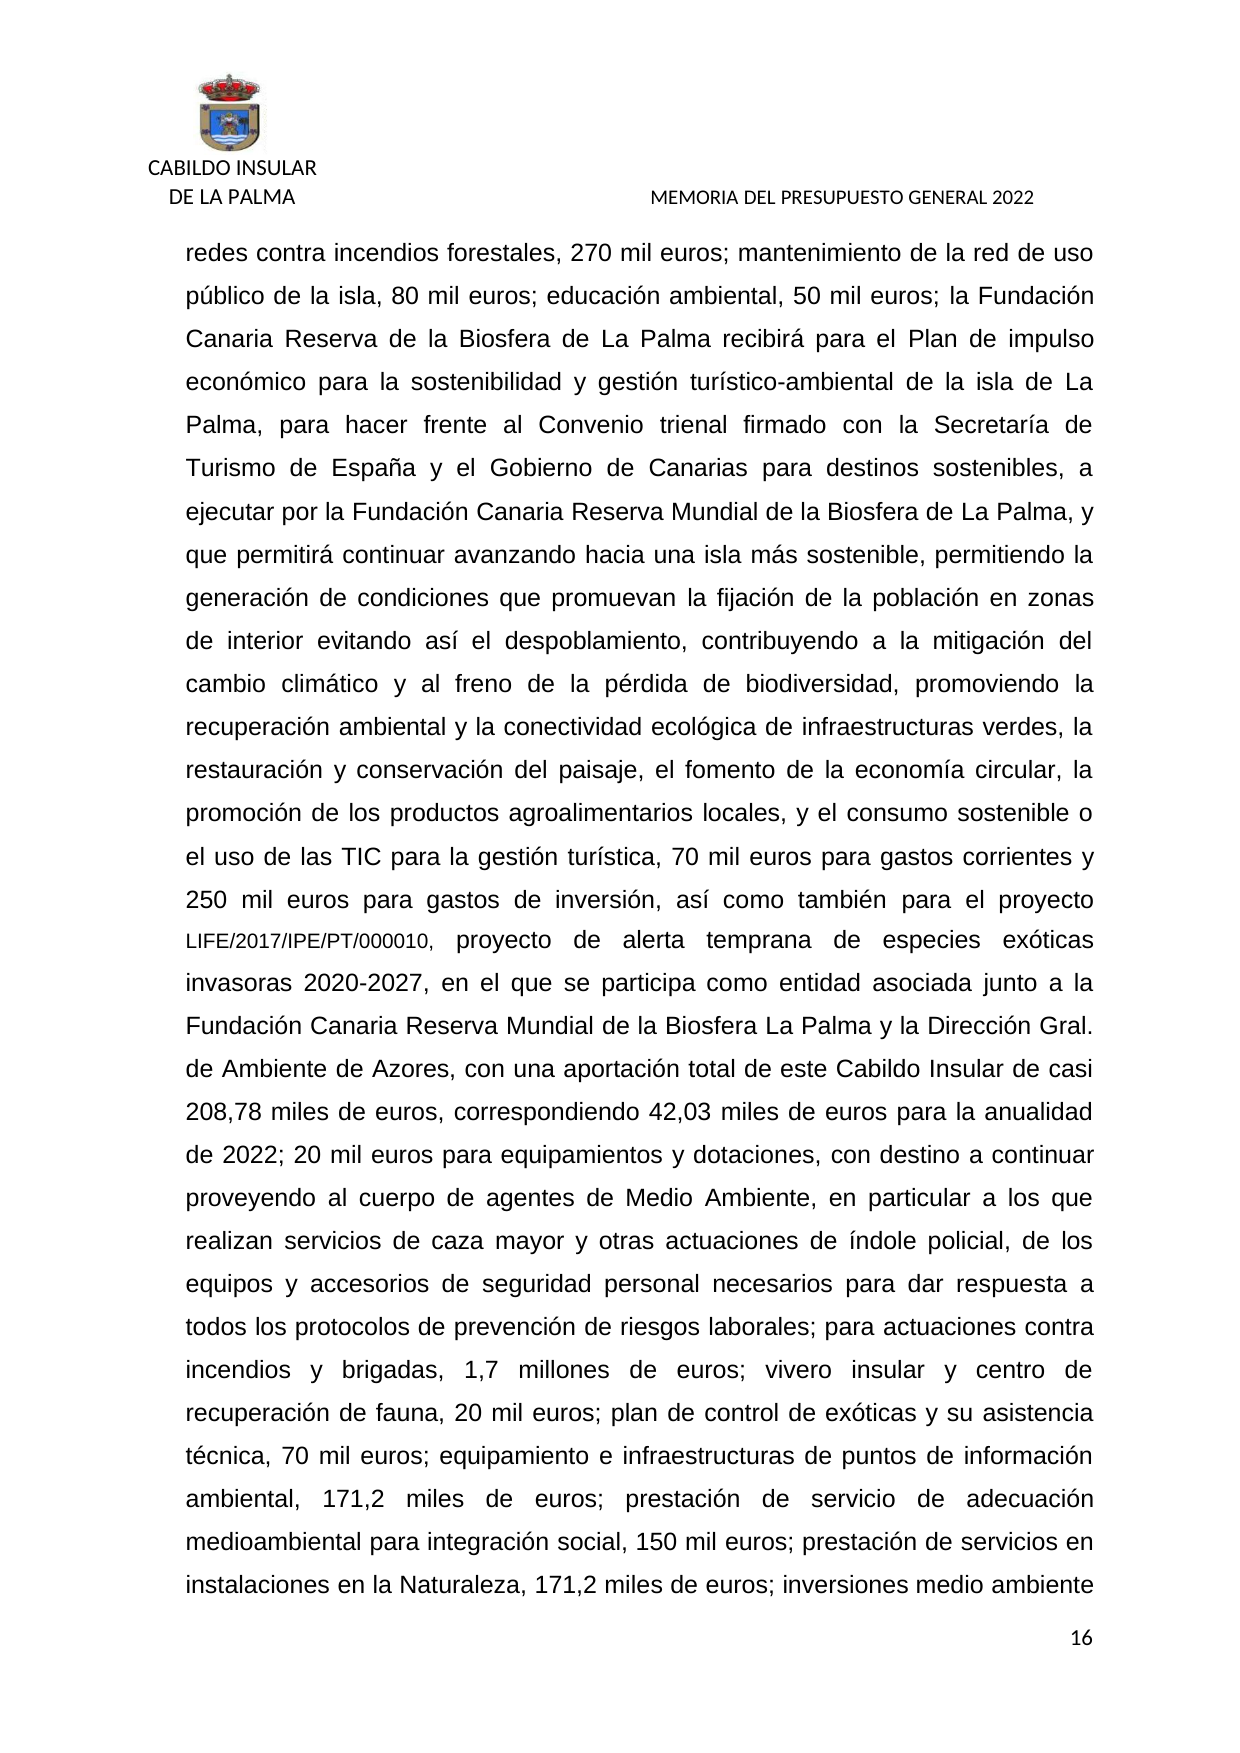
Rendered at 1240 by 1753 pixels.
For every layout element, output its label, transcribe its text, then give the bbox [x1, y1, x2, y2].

text Canaria Reserva de la Biosfera de La Palma recibirá para el Plan de impulso [185, 324, 1229, 353]
text Palma, para hacer frente al Convenio trienal firmado con la Secretaría de [185, 411, 1229, 439]
text CABILDO INSULAR [148, 152, 1229, 181]
text promoción de los productos agroalimentarios locales, y el consumo sostenible o [185, 799, 1229, 828]
text LIFE/2017/IPE/PT/000010, proyecto de alerta temprana de especies exóticas invasoras 2020-2027, en el que se participa como entidad asociada junto a la Fundación Canaria Reserva Mundial de la Biosfera La Palma y la Dirección Gral. de Ambiente de Azores, con una aportación total de este Cabildo Insular de casi 208,78 miles de euros, correspondiendo 42,03 miles de euros para la anualidad de 2022; 20 mil euros para equipamientos y dotaciones, con destino a continuar proveyendo al cuerpo de agentes de Medio Ambiente, en particular a los que realizan servicios de caza mayor y otras actuaciones de índole policial, de los equipos y accesorios de seguridad personal necesarios para dar respuesta a todos los protocolos de prevención de riesgos laborales; para actuaciones contra incendios y brigadas, 1,7 millones de euros; vivero insular y centro de recuperación de fauna, 20 mil euros; plan de control de exóticas y su asistencia técnica, 70 mil euros; equipamiento e infraestructuras de puntos de información ambiental, 171,2 miles de euros; prestación de servicio de adecuación medioambiental para integración social, 150 mil euros; prestación de servicios en instalaciones en la Naturaleza, 171,2 miles de euros; inversiones medio ambiente [185, 914, 1097, 1602]
text redes contra incendios forestales, 270 mil euros; mantenimiento de la red de uso [185, 238, 1229, 267]
text de interior evitando así el despoblamiento, contribuyendo a la mitigación del [185, 626, 1229, 655]
text que permitirá continuar avanzando hacia una isla más sostenible, permitiendo la [185, 540, 1229, 569]
text recuperación ambiental y la conectividad ecológica de infraestructuras verdes, la [185, 712, 1229, 741]
text ejecutar por la Fundación Canaria Reserva Mundial de la Biosfera de La Palma, y [185, 497, 1229, 526]
text Turismo de España y el Gobierno de Canarias para destinos sostenibles, a [185, 453, 1229, 482]
text público de la isla, 80 mil euros; educación ambiental, 50 mil euros; la Fundación [185, 281, 1229, 310]
text generación de condiciones que promuevan la fijación de la población en zonas [185, 583, 1229, 612]
text cambio climático y al freno de la pérdida de biodiversidad, promoviendo la [185, 669, 1229, 698]
text DE LA PALMA MEMORIA DEL PRESUPUESTO GENERAL 2022 [168, 181, 1229, 210]
text el uso de las TIC para la gestión turística, 70 mil euros para gastos corrientes y [185, 842, 1229, 871]
text 16 [1069, 1622, 1229, 1651]
text económico para la sostenibilidad y gestión turístico-ambiental de la isla de La [185, 367, 1229, 396]
text 250 mil euros para gastos de inversión, así como también para el proyecto [185, 885, 1229, 914]
text restauración y conservación del paisaje, el fomento de la economía circular, la [185, 756, 1229, 784]
